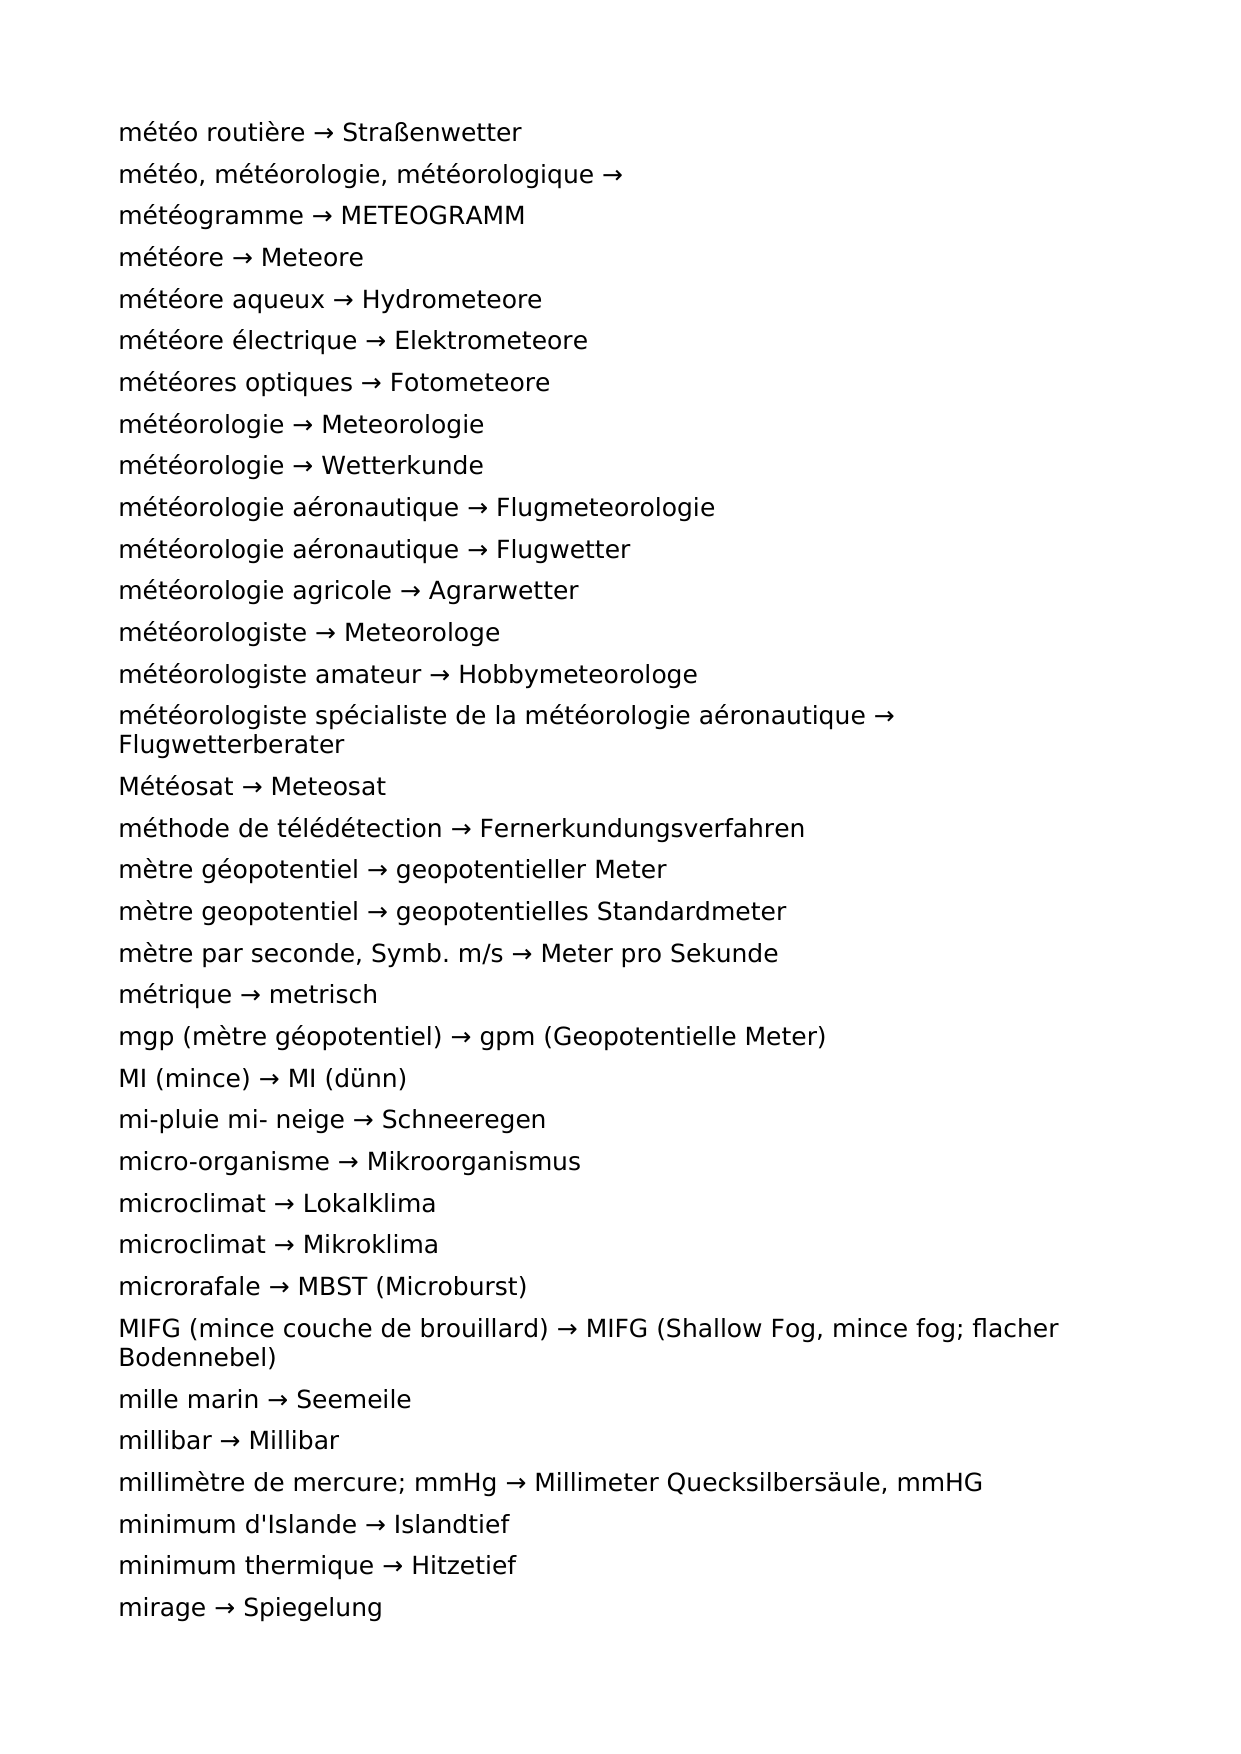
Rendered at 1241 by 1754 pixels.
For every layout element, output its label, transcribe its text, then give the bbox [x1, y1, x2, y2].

text millibar → Millibar [118, 1426, 1122, 1456]
text météores optiques → Fotometeore [118, 368, 1122, 397]
text météorologie aéronautique → Flugwetter [118, 535, 1122, 564]
text mi-pluie mi- neige → Schneeregen [118, 1106, 1122, 1135]
text météorologie aéronautique → Flugmeteorologie [118, 493, 1122, 522]
text mètre par seconde, Symb. m/s → Meter pro Sekunde [118, 939, 1122, 968]
text météorologie → Wetterkunde [118, 451, 1122, 481]
text météorologiste → Meteorologe [118, 618, 1122, 647]
text météore électrique → Elektrometeore [118, 326, 1122, 356]
text minimum thermique → Hitzetief [118, 1551, 1122, 1581]
text météo, météorologie, météorologique → [118, 160, 1122, 189]
text microrafale → MBST (Microburst) [118, 1272, 1122, 1301]
text météorologiste spécialiste de la météorologie aéronautique → Flugwetterberater [118, 701, 1122, 760]
text mètre géopotentiel → geopotentieller Meter [118, 856, 1122, 885]
text météo routière → Straßenwetter [118, 118, 1122, 147]
text minimum d'Islande → Islandtief [118, 1510, 1122, 1539]
text microclimat → Mikroklima [118, 1231, 1122, 1260]
text météorologie agricole → Agrarwetter [118, 576, 1122, 606]
text mgp (mètre géopotentiel) → gpm (Geopotentielle Meter) [118, 1022, 1122, 1051]
text méthode de télédétection → Fernerkundungsverfahren [118, 814, 1122, 843]
text millimètre de mercure; mmHg → Millimeter Quecksilbersäule, mmHG [118, 1468, 1122, 1497]
text météogramme → METEOGRAMM [118, 201, 1122, 231]
text météore aqueux → Hydrometeore [118, 285, 1122, 314]
text microclimat → Lokalklima [118, 1189, 1122, 1218]
text métrique → metrisch [118, 981, 1122, 1010]
text MIFG (mince couche de brouillard) → MIFG (Shallow Fog, mince fog; flacher Bodennebel) [118, 1314, 1122, 1372]
text météore → Meteore [118, 243, 1122, 272]
text météorologiste amateur → Hobbymeteorologe [118, 660, 1122, 689]
text Météosat → Meteosat [118, 772, 1122, 801]
text micro-organisme → Mikroorganismus [118, 1147, 1122, 1176]
text mirage → Spiegelung [118, 1593, 1122, 1622]
text météorologie → Meteorologie [118, 410, 1122, 439]
text mille marin → Seemeile [118, 1385, 1122, 1414]
text MI (mince) → MI (dünn) [118, 1064, 1122, 1093]
text mètre geopotentiel → geopotentielles Standardmeter [118, 897, 1122, 926]
